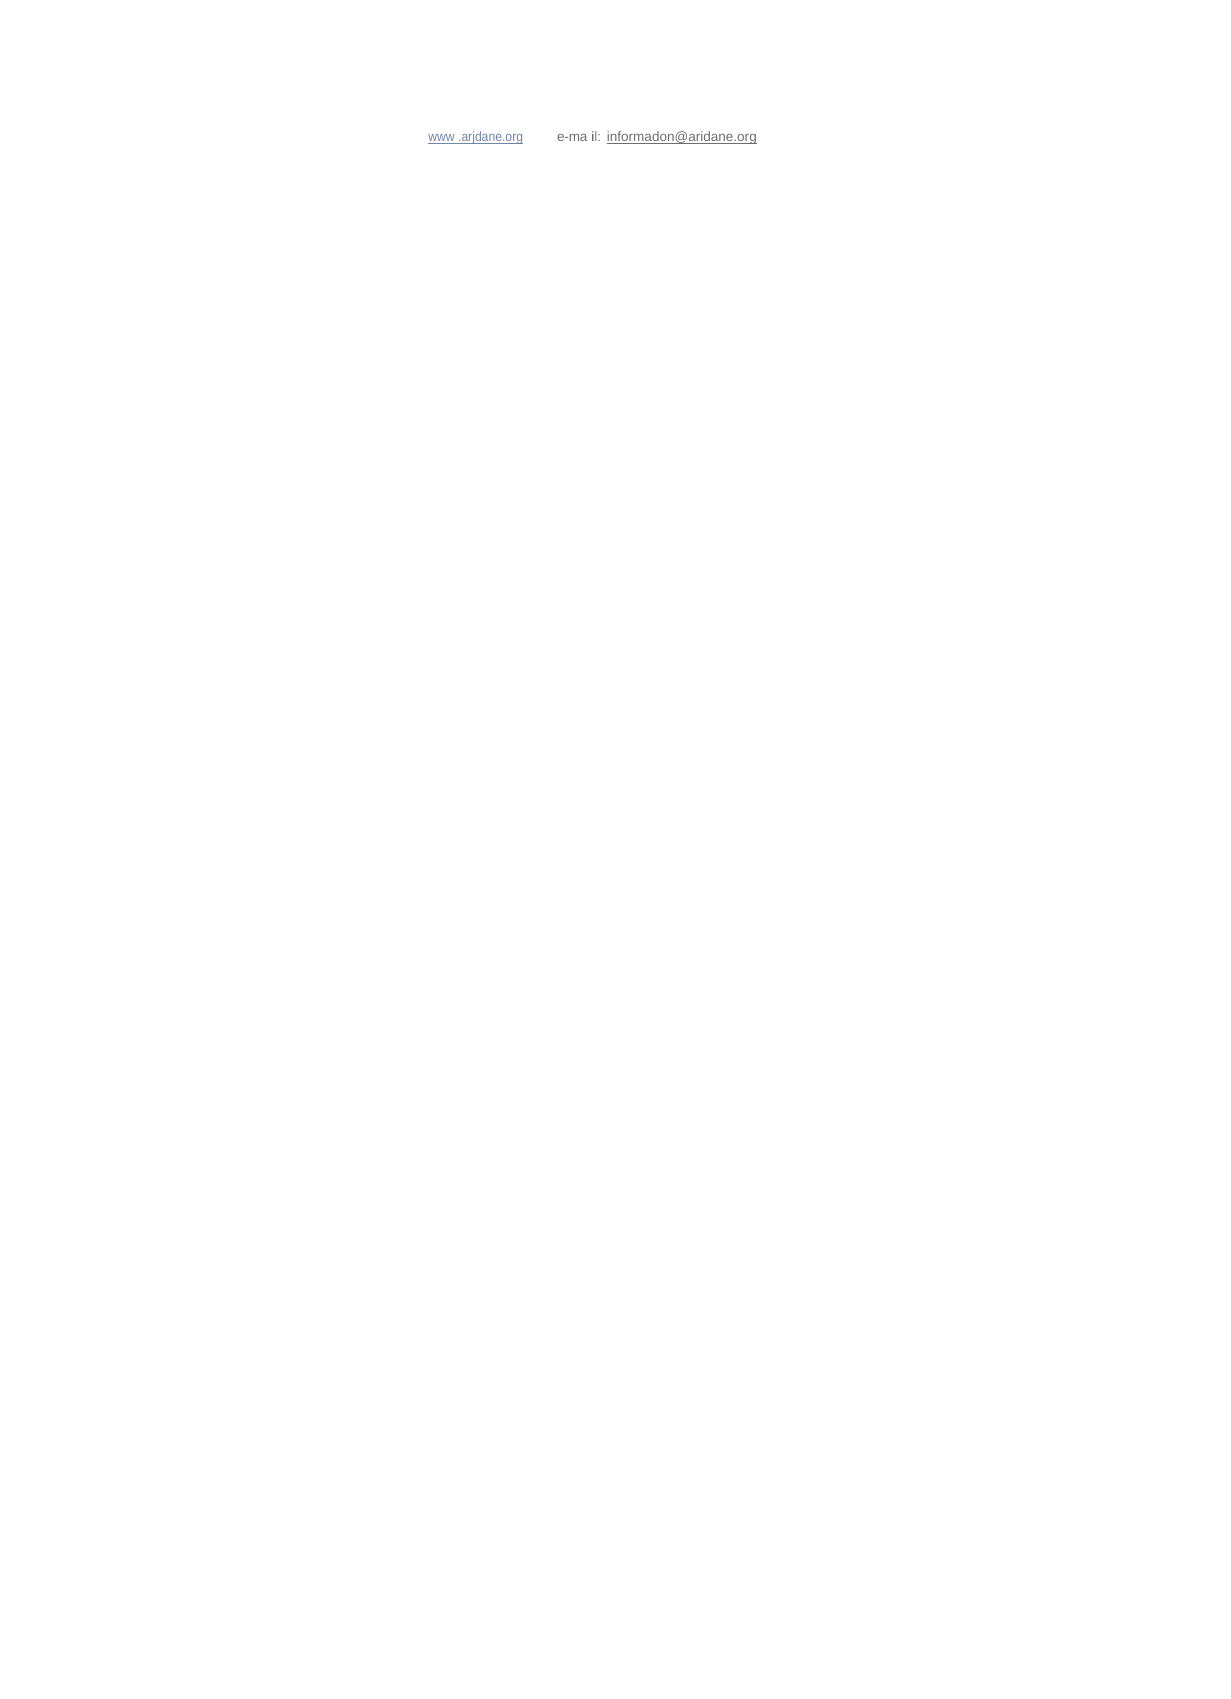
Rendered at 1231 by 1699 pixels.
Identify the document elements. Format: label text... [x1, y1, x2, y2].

text www .arjdane.org e-ma il: informadon@aridane.org [81, 129, 1103, 145]
